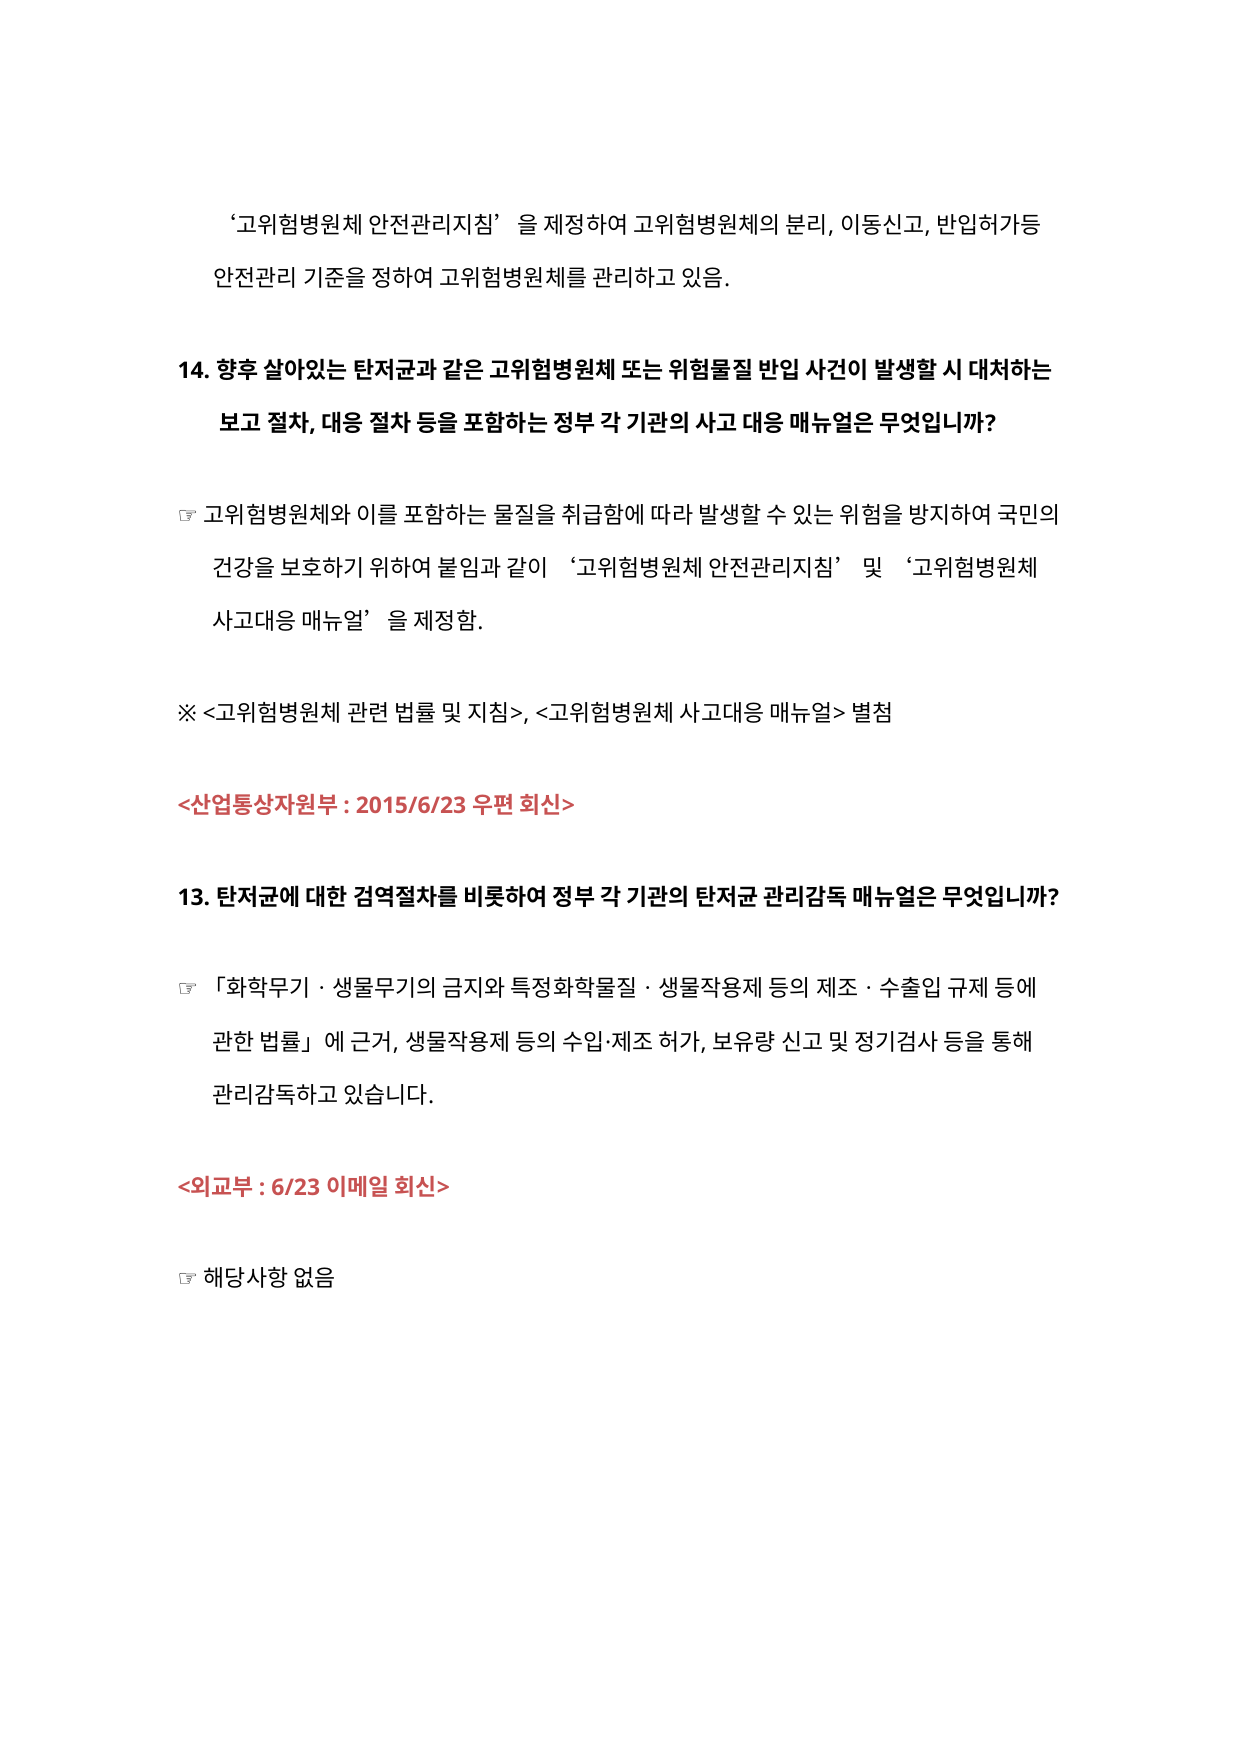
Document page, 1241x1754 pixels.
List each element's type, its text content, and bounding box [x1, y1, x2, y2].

text <외교부 : 6/23 이메일 회신> [177, 1168, 1063, 1202]
text <산업통상자원부 : 2015/6/23 우편 회신> [177, 787, 1063, 820]
text ※ <고위험병원체 관련 법률 및 지침>, <고위험병원체 사고대응 매뉴얼> 별첨 [177, 695, 1063, 728]
text ☞ 고위험병원체와 이를 포함하는 물질을 취급함에 따라 발생할 수 있는 위험을 방지하여 국민의 건강을 보호하기 위하여 붙임과 같이 ‘고위험병원체 안전관리지침’ 및 ‘고위험병원체 사고대응 매뉴얼’을 제정함. [177, 497, 1063, 636]
text ☞ 해당사항 없음 [177, 1260, 1063, 1293]
text ‘고위험병원체 안전관리지침’을 제정하여 고위험병원체의 분리, 이동신고, 반입허가등 안전관리 기준을 정하여 고위험병원체를 관리하고 있음. [177, 207, 1063, 293]
text 13. 탄저균에 대한 검역절차를 비롯하여 정부 각 기관의 탄저균 관리감독 매뉴얼은 무엇입니까? [177, 878, 1063, 912]
text 14. 향후 살아있는 탄저균과 같은 고위험병원체 또는 위험물질 반입 사건이 발생할 시 대처하는 보고 절차, 대응 절차 등을 포함하는 정부 각 기관의 사고 대응 매뉴얼은 무엇입니까? [177, 352, 1063, 438]
text ☞ 「화학무기ㆍ생물무기의 금지와 특정화학물질ㆍ생물작용제 등의 제조ㆍ수출입 규제 등에 관한 법률」에 근거, 생물작용제 등의 수입·제조 허가, 보유량 신고 및 정기검사 등을 통해 관리감독하고 있습니다. [177, 970, 1063, 1110]
